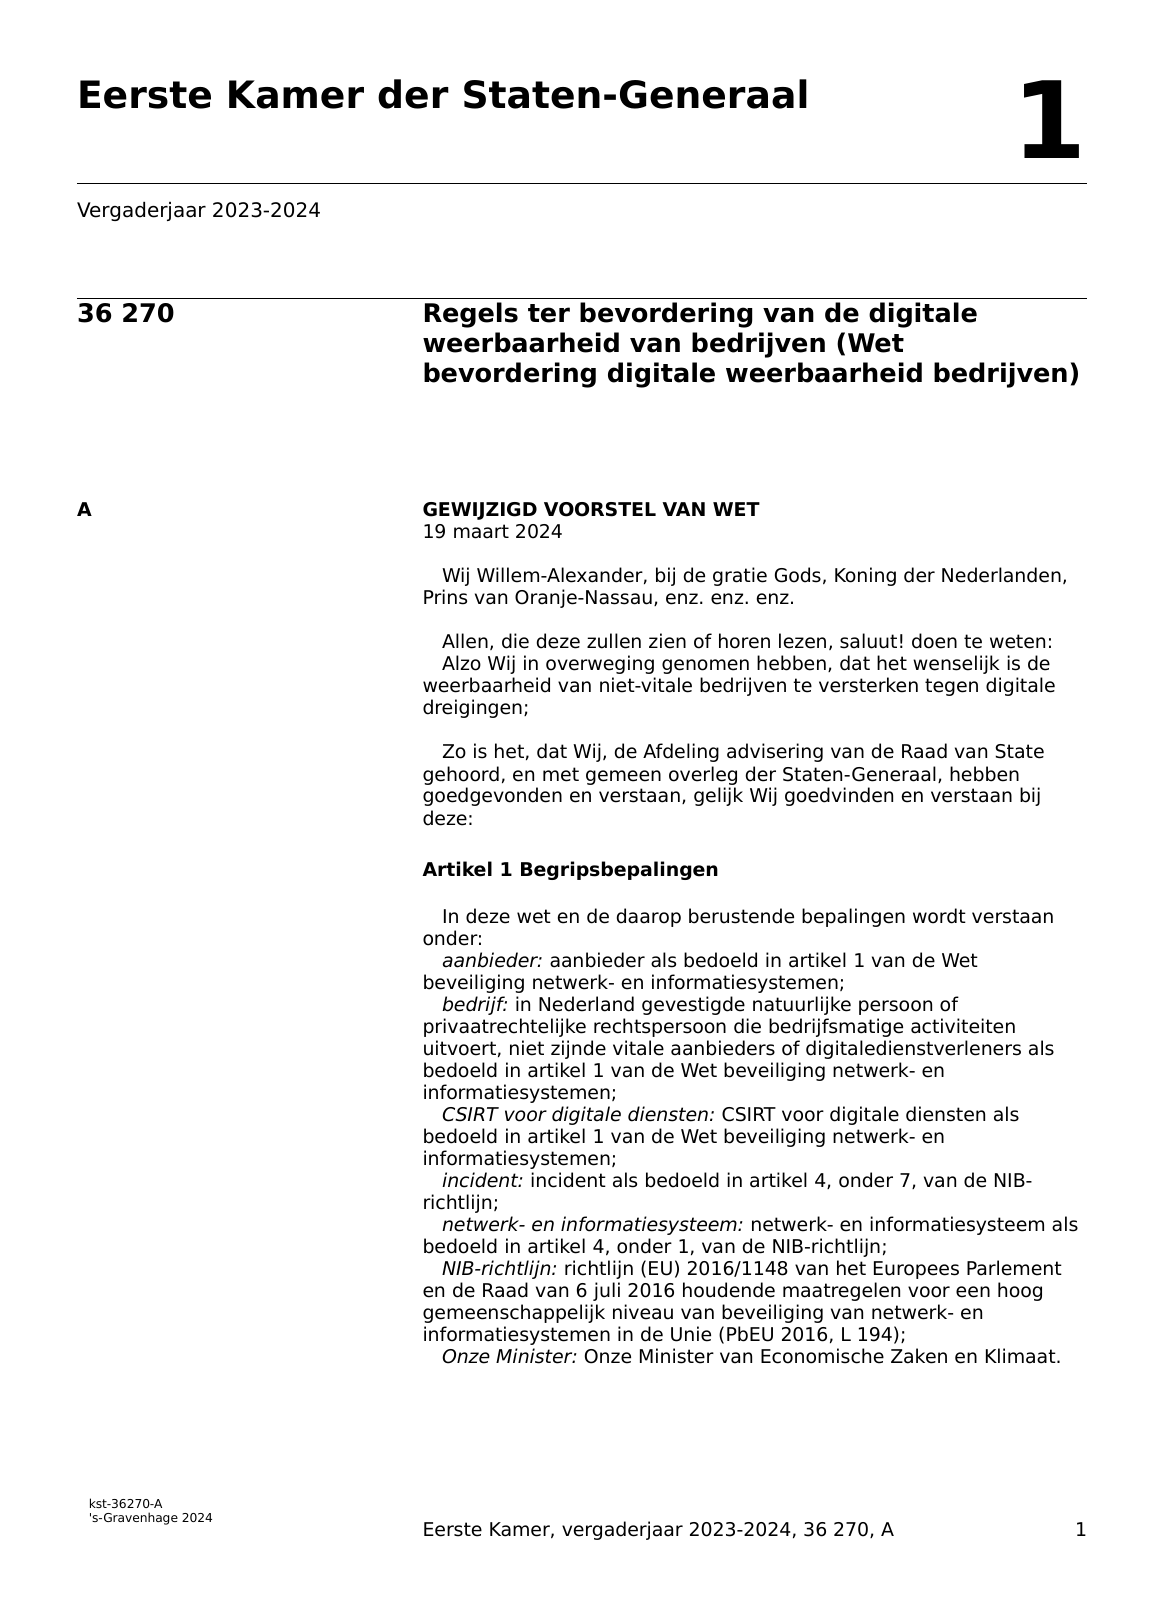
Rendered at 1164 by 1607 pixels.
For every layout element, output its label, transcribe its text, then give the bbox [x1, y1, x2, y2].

text NIB-richtlijn: richtlijn (EU) 2016/1148 van het Europees Parlement en de Raad van 6 juli 2016 houdende maatregelen voor een hoog gemeenschappelijk niveau van beveiliging van netwerk- en informatiesystemen in de Unie (PbEU 2016, L 194); [422, 1258, 1087, 1346]
table_header Eerste Kamer der Staten-Generaal [77, 59, 886, 183]
text Onze Minister: Onze Minister van Economische Zaken en Klimaat. [422, 1346, 1087, 1368]
text Alzo Wij in overweging genomen hebben, dat het wenselijk is de weerbaarheid van niet-vitale bedrijven te versterken tegen digitale dreigingen; [422, 653, 1087, 719]
text incident: incident als bedoeld in artikel 4, onder 7, van de NIB-richtlijn; [422, 1170, 1087, 1214]
text Allen, die deze zullen zien of horen lezen, saluut! doen te weten: [422, 631, 1087, 653]
text 's-Gravenhage 2024 [88, 1511, 323, 1525]
text kst-36270-A [88, 1497, 323, 1511]
table_cell Vergaderjaar 2023-2024 [77, 184, 1087, 298]
text Zo is het, dat Wij, de Afdeling advisering van de Raad van State gehoord, en met gemeen overleg der Staten-Generaal, hebben goedgevonden en verstaan, gelijk Wij goedvinden en verstaan bij deze: [422, 741, 1087, 829]
text Wij Willem-Alexander, bij de gratie Gods, Koning der Nederlanden, Prins van Oranje-Nassau, enz. enz. enz. [422, 565, 1087, 609]
table_header 1 [886, 59, 1087, 183]
text bedrijf: in Nederland gevestigde natuurlijke persoon of privaatrechtelijke rechtspersoon die bedrijfsmatige activiteiten uitvoert, niet zijnde vitale aanbieders of digitaledienstverleners als bedoeld in artikel 1 van de Wet beveiliging netwerk- en informatiesystemen; [422, 994, 1087, 1104]
subtitle A GEWIJZIGD VOORSTEL VAN WET [77, 499, 1087, 521]
subtitle Artikel 1 Begripsbepalingen [422, 859, 1087, 881]
text aanbieder: aanbieder als bedoeld in artikel 1 van de Wet beveiliging netwerk- en informatiesystemen; [422, 950, 1087, 994]
subtitle 36 270 Regels ter bevordering van de digitale weerbaarheid van bedrijven (Wet bevordering digitale weerbaarheid bedrijven) [77, 299, 1087, 388]
text 19 maart 2024 [422, 521, 1087, 543]
text In deze wet en de daarop berustende bepalingen wordt verstaan onder: [422, 906, 1087, 950]
text CSIRT voor digitale diensten: CSIRT voor digitale diensten als bedoeld in artikel 1 van de Wet beveiliging netwerk- en informatiesystemen; [422, 1104, 1087, 1170]
text netwerk- en informatiesysteem: netwerk- en informatiesysteem als bedoeld in artikel 4, onder 1, van de NIB-richtlijn; [422, 1214, 1087, 1258]
